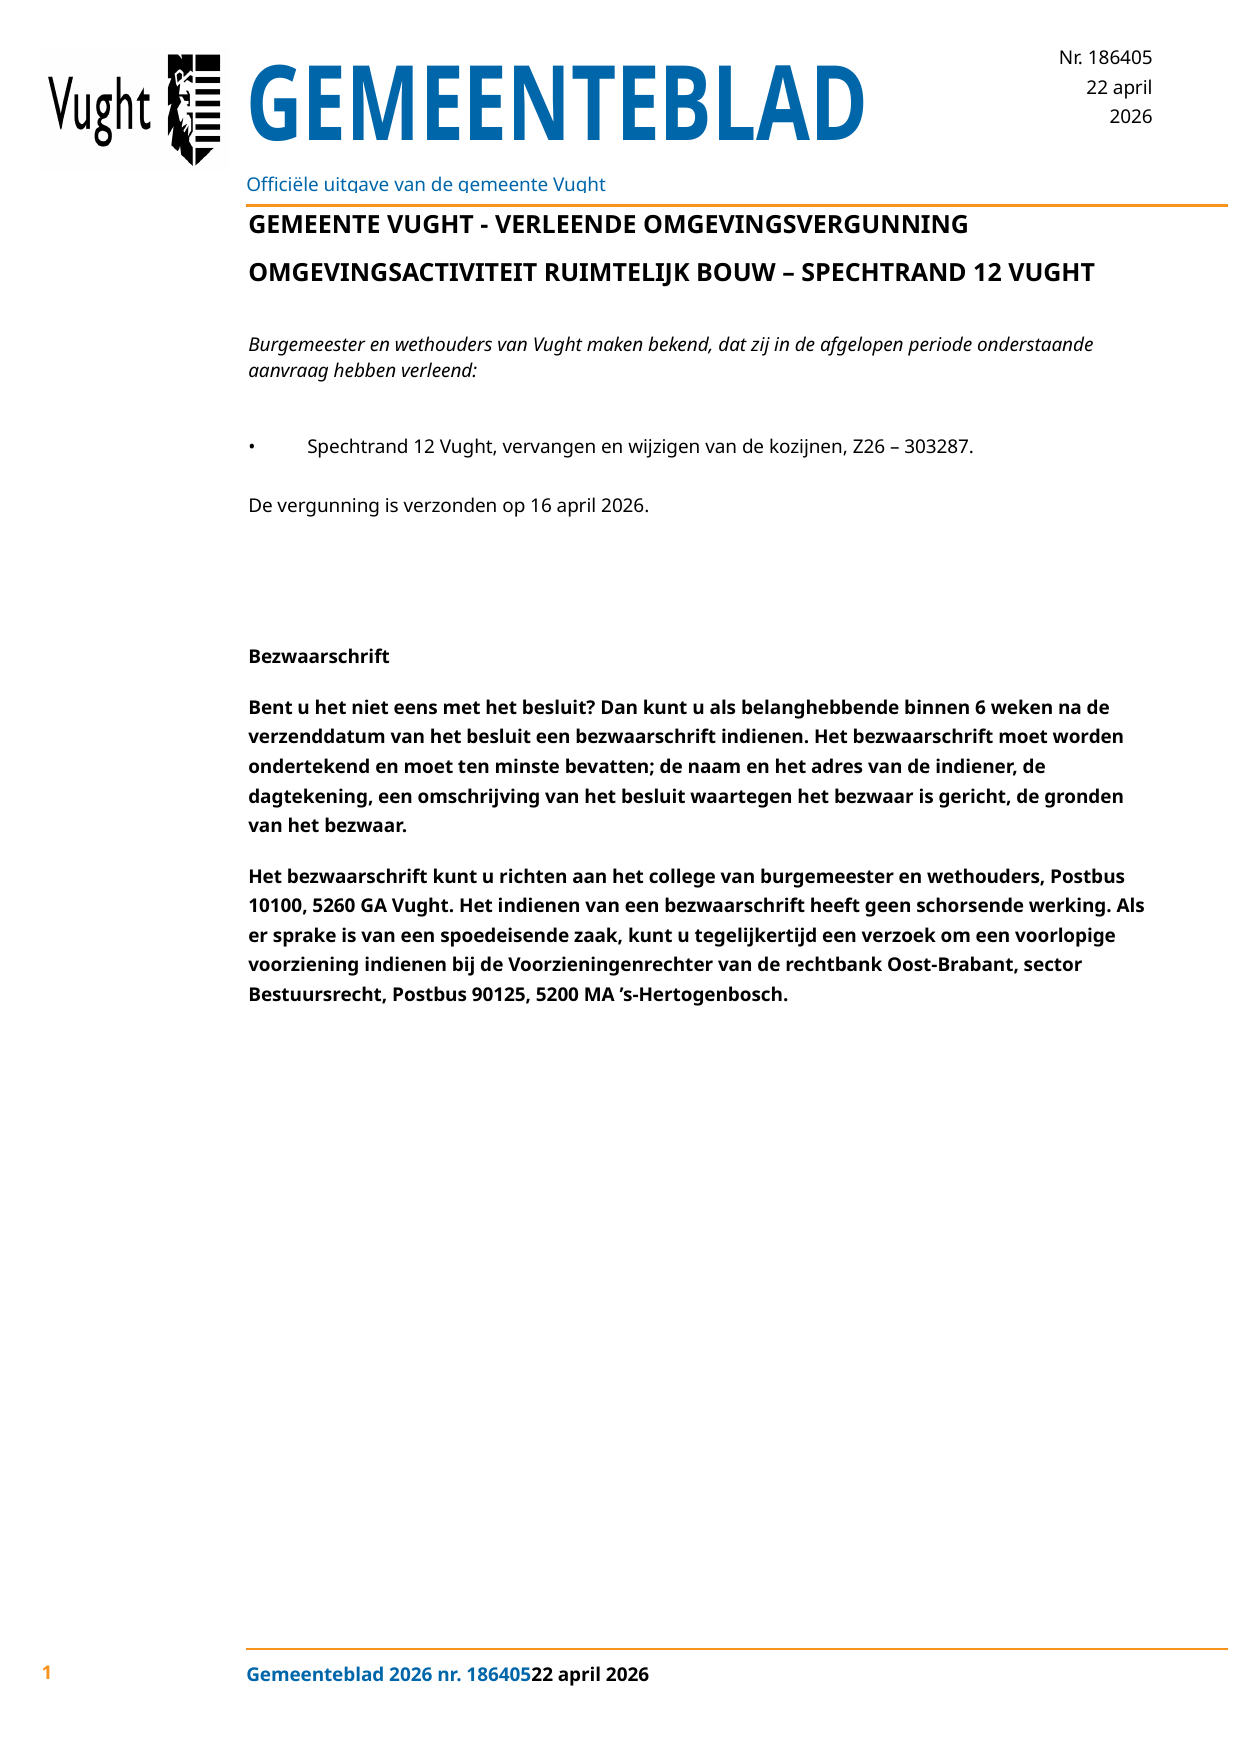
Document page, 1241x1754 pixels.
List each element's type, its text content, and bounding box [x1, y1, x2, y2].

text GEMEENTE VUGHT - VERLEENDE OMGEVINGSVERGUNNING OMGEVINGSACTIVITEIT RUIMTELIJK BOUW – SPECHTRAND 12 VUGHT [248, 207, 1152, 288]
list Spechtrand 12 Vught, vervangen en wijzigen van de kozijnen, Z26 – 303287. [248, 433, 1152, 459]
text Bezwaarschrift [248, 644, 1152, 669]
text Bent u het niet eens met het besluit? Dan kunt u als belanghebbende binnen 6 weken na de verzenddatum van het besluit een bezwaarschrift indienen. Het bezwaarschrift moet worden ondertekend en moet ten minste bevatten; de naam en het adres van de indiener, de dagtekening, een omschrijving van het besluit waartegen het bezwaar is gericht, de gronden van het bezwaar. [248, 694, 1152, 838]
picture [41, 47, 231, 172]
text Burgemeester en wethouders van Vught maken bekend, dat zij in de afgelopen periode onderstaande aanvraag hebben verleend: [248, 331, 1152, 383]
text De vergunning is verzonden op 16 april 2026. [248, 492, 1152, 518]
text Het bezwaarschrift kunt u richten aan het college van burgemeester en wethouders, Postbus 10100, 5260 GA Vught. Het indienen van een bezwaarschrift heeft geen schorsende werking. Als er sprake is van een spoedeisende zaak, kunt u tegelijkertijd een verzoek om een voorlopige voorziening indienen bij de Voorzieningenrechter van de rechtbank Oost-Brabant, sector Bestuursrecht, Postbus 90125, 5200 MA ’s-Hertogenbosch. [248, 863, 1152, 1007]
